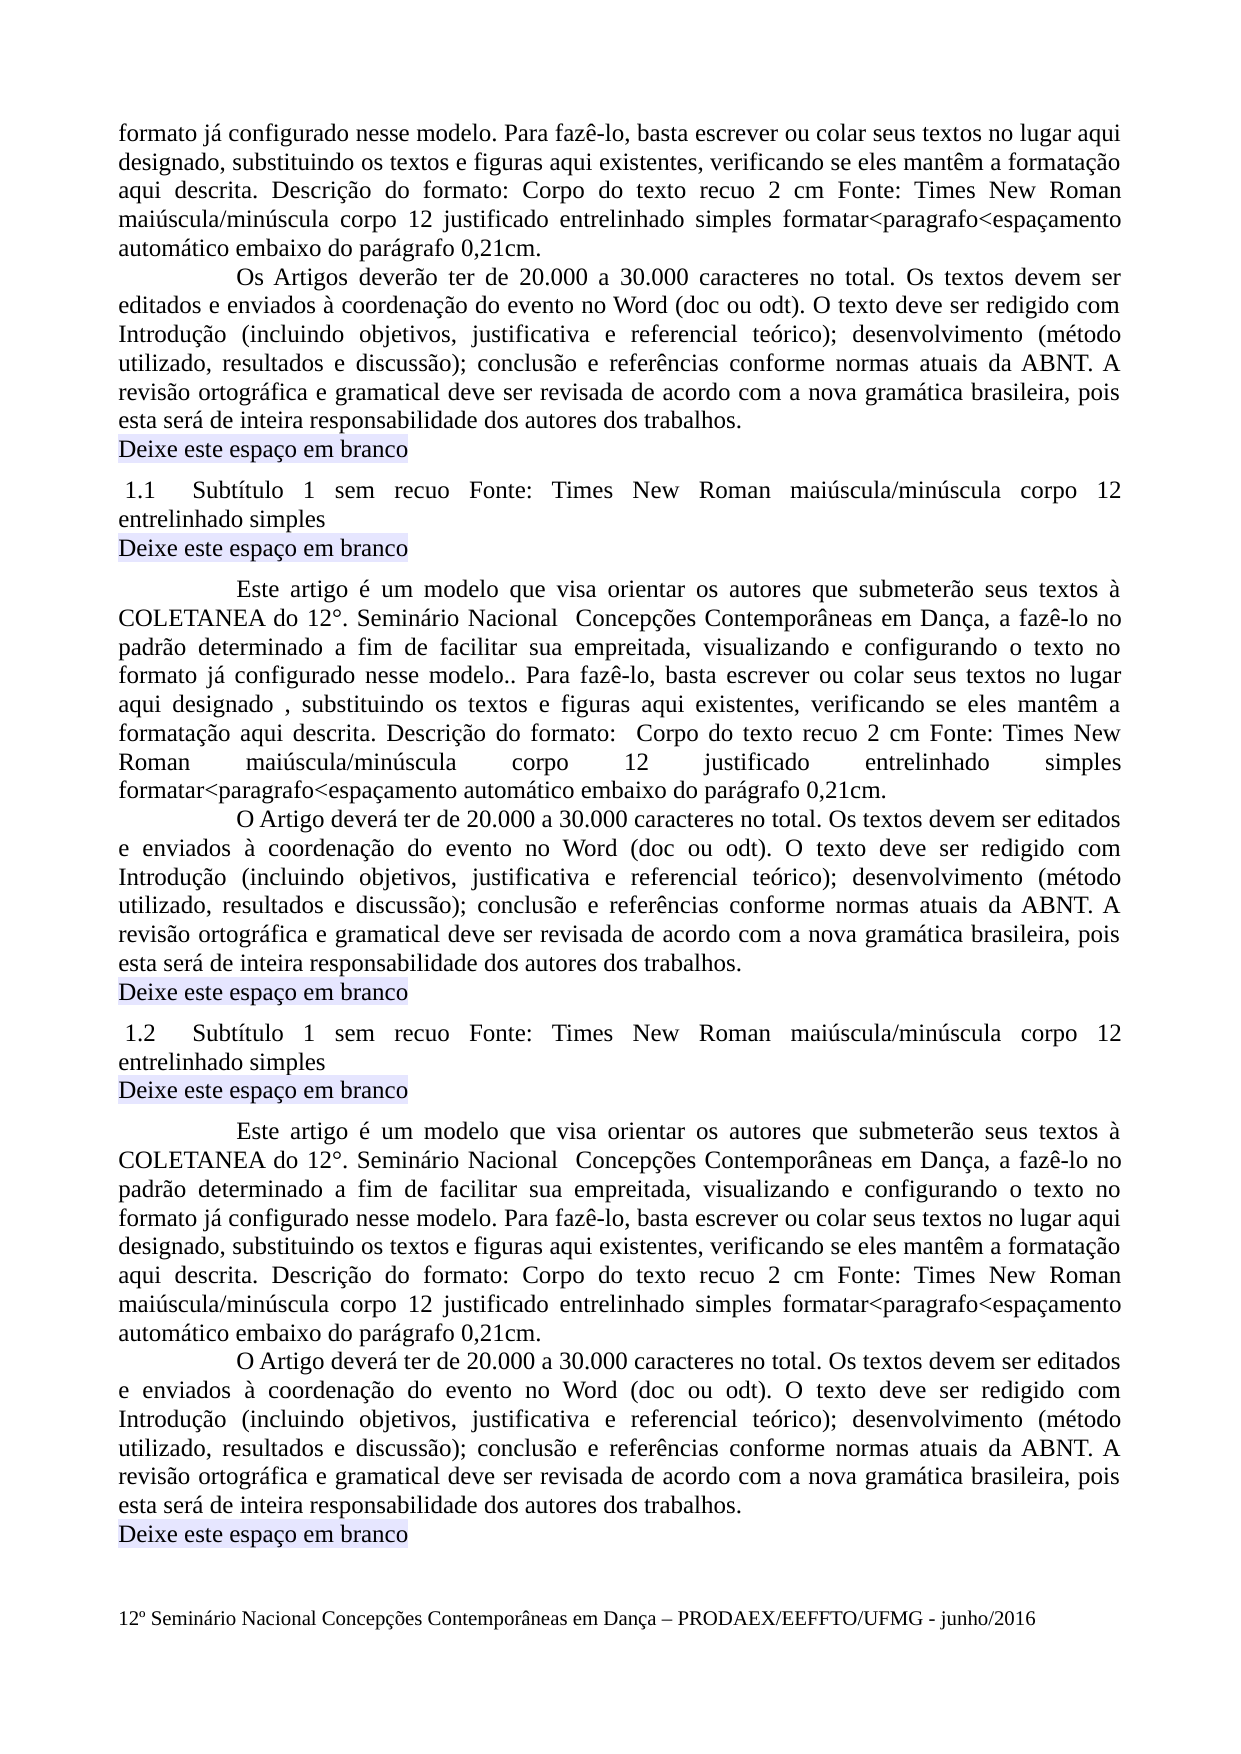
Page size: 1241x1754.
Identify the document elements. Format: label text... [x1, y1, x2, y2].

text Deixe este espaço em branco [118, 977, 1122, 1005]
text Este artigo é um modelo que visa orientar os autores que submeterão seus textos à COLETANEA do 12°. Seminário Nacional Concepções Contemporâneas em Dança, a fazê-lo no padrão determinado a fim de facilitar sua empreitada, visualizando e configurando o texto no formato já configurado nesse modelo.. Para fazê-lo, basta escrever ou colar seus textos no lugar aqui designado , substituindo os textos e figuras aqui existentes, verificando se eles mantêm a formatação aqui descrita. Descrição do formato: Corpo do texto recuo 2 cm Fonte: Times New Roman maiúscula/minúscula corpo 12 justificado entrelinhado simples formatar<paragrafo<espaçamento automático embaixo do parágrafo 0,21cm. [118, 574, 1122, 804]
subtitle Subtítulo 1 sem recuo Fonte: Times New Roman maiúscula/minúscula corpo 12 entrelinhado simples [118, 1018, 1122, 1075]
text Deixe este espaço em branco [118, 533, 1122, 562]
text Deixe este espaço em branco [118, 434, 1122, 463]
text formato já configurado nesse modelo. Para fazê-lo, basta escrever ou colar seus textos no lugar aqui designado, substituindo os textos e figuras aqui existentes, verificando se eles mantêm a formatação aqui descrita. Descrição do formato: Corpo do texto recuo 2 cm Fonte: Times New Roman maiúscula/minúscula corpo 12 justificado entrelinhado simples formatar<paragrafo<espaçamento automático embaixo do parágrafo 0,21cm. [118, 118, 1122, 262]
text Os Artigos deverão ter de 20.000 a 30.000 caracteres no total. Os textos devem ser editados e enviados à coordenação do evento no Word (doc ou odt). O texto deve ser redigido com Introdução (incluindo objetivos, justificativa e referencial teórico); desenvolvimento (método utilizado, resultados e discussão); conclusão e referências conforme normas atuais da ABNT. A revisão ortográfica e gramatical deve ser revisada de acordo com a nova gramática brasileira, pois esta será de inteira responsabilidade dos autores dos trabalhos. [118, 262, 1122, 434]
text O Artigo deverá ter de 20.000 a 30.000 caracteres no total. Os textos devem ser editados e enviados à coordenação do evento no Word (doc ou odt). O texto deve ser redigido com Introdução (incluindo objetivos, justificativa e referencial teórico); desenvolvimento (método utilizado, resultados e discussão); conclusão e referências conforme normas atuais da ABNT. A revisão ortográfica e gramatical deve ser revisada de acordo com a nova gramática brasileira, pois esta será de inteira responsabilidade dos autores dos trabalhos. [118, 1346, 1122, 1519]
text Deixe este espaço em branco [118, 1075, 1122, 1104]
text O Artigo deverá ter de 20.000 a 30.000 caracteres no total. Os textos devem ser editados e enviados à coordenação do evento no Word (doc ou odt). O texto deve ser redigido com Introdução (incluindo objetivos, justificativa e referencial teórico); desenvolvimento (método utilizado, resultados e discussão); conclusão e referências conforme normas atuais da ABNT. A revisão ortográfica e gramatical deve ser revisada de acordo com a nova gramática brasileira, pois esta será de inteira responsabilidade dos autores dos trabalhos. [118, 804, 1122, 977]
text Este artigo é um modelo que visa orientar os autores que submeterão seus textos à COLETANEA do 12°. Seminário Nacional Concepções Contemporâneas em Dança, a fazê-lo no padrão determinado a fim de facilitar sua empreitada, visualizando e configurando o texto no formato já configurado nesse modelo. Para fazê-lo, basta escrever ou colar seus textos no lugar aqui designado, substituindo os textos e figuras aqui existentes, verificando se eles mantêm a formatação aqui descrita. Descrição do formato: Corpo do texto recuo 2 cm Fonte: Times New Roman maiúscula/minúscula corpo 12 justificado entrelinhado simples formatar<paragrafo<espaçamento automático embaixo do parágrafo 0,21cm. [118, 1116, 1122, 1346]
text Deixe este espaço em branco [118, 1519, 1122, 1548]
subtitle Subtítulo 1 sem recuo Fonte: Times New Roman maiúscula/minúscula corpo 12 entrelinhado simples [118, 476, 1122, 533]
